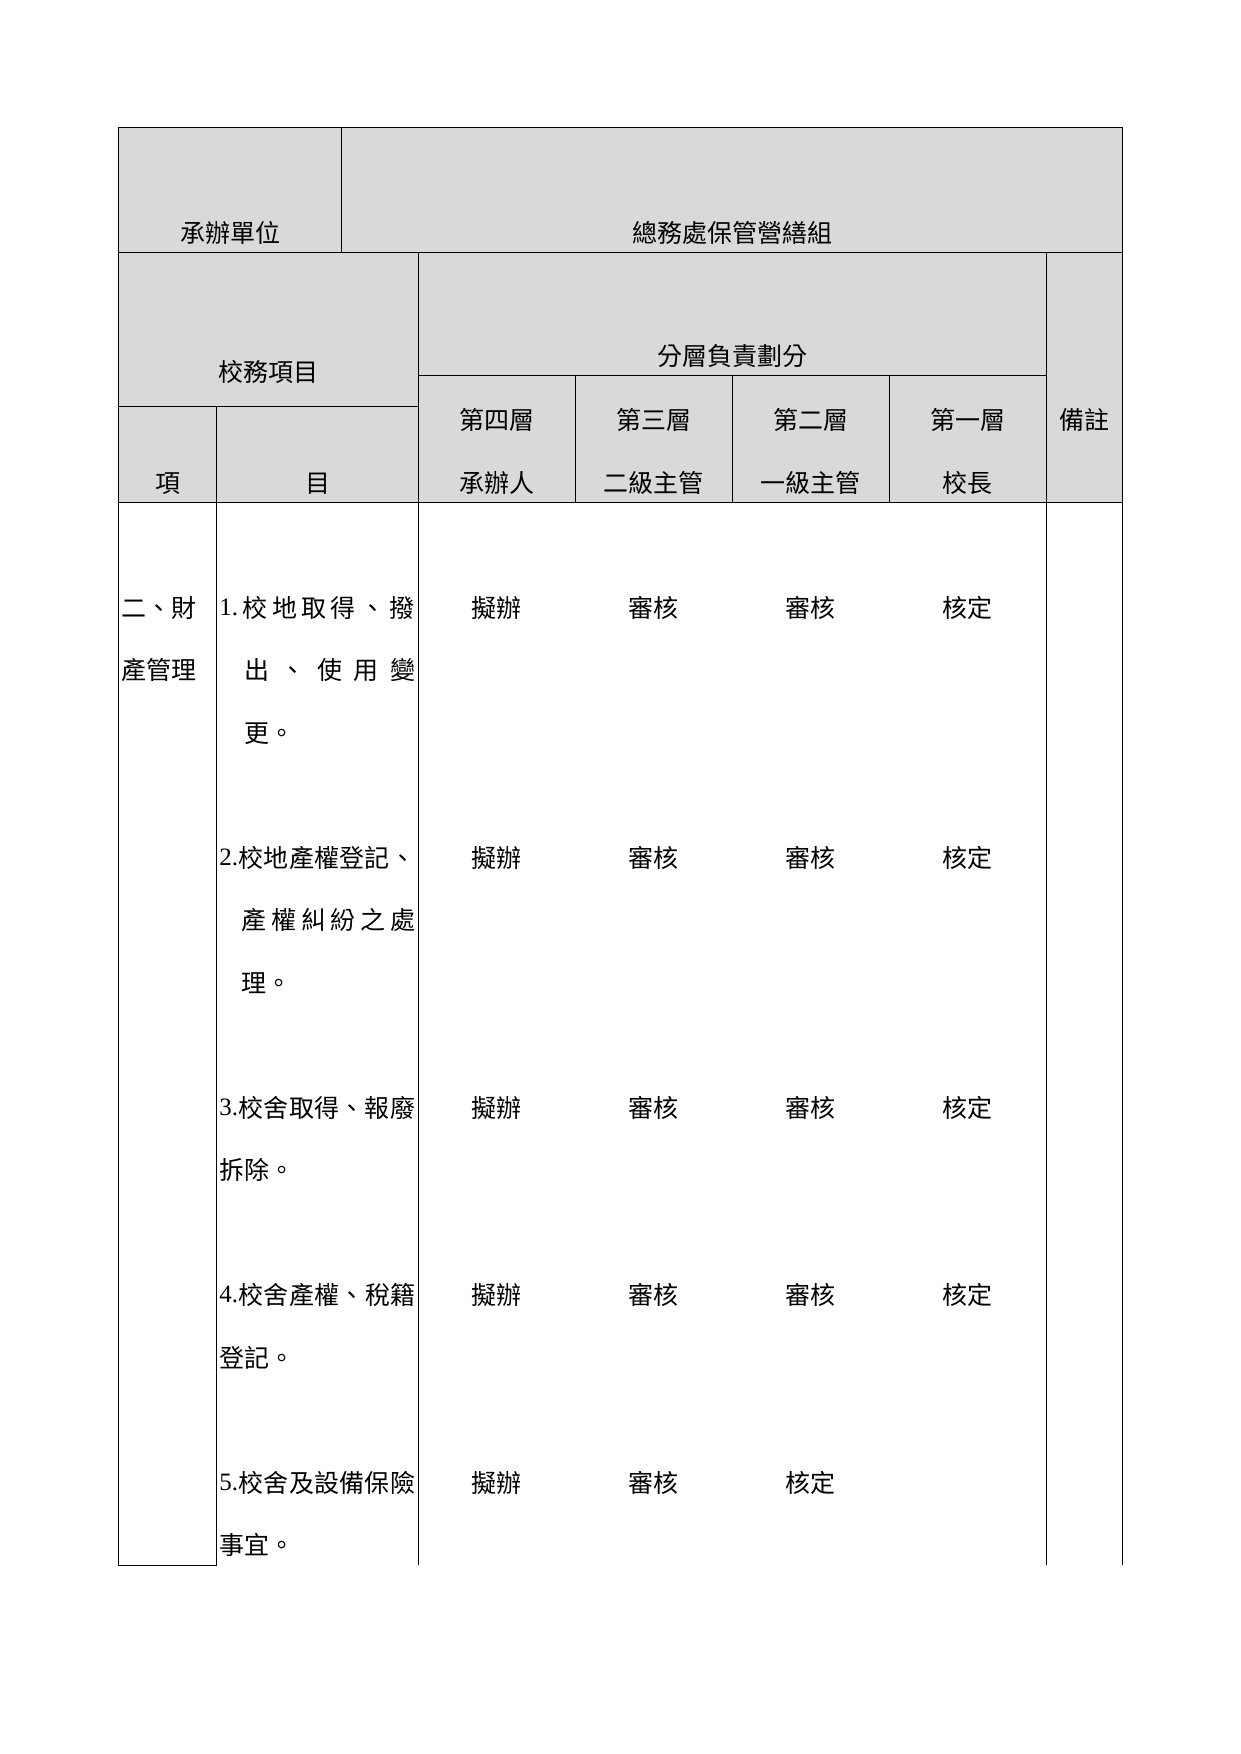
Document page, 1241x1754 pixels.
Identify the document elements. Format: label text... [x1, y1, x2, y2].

table_cell 擬辦 [419, 503, 575, 752]
table_cell [1047, 503, 1122, 752]
table_cell 審核 [575, 503, 732, 752]
table_cell 核定 [889, 1190, 1046, 1377]
table_cell 5.校舍及設備保險事宜。 [217, 1377, 418, 1564]
table_cell 備註 [1047, 253, 1122, 502]
table_header 承辦單位 [119, 128, 341, 252]
table_cell 核定 [889, 503, 1046, 752]
table_cell 4.校舍產權、稅籍登記。 [217, 1190, 418, 1377]
table_cell 二、財產管理 [119, 503, 216, 1564]
table_cell [1047, 1377, 1122, 1564]
table_cell 審核 [732, 1002, 889, 1189]
table_cell 3.校舍取得、報廢拆除。 [217, 1002, 418, 1189]
table_cell 核定 [732, 1377, 889, 1564]
table_cell 核定 [889, 752, 1046, 1002]
table_cell [889, 1377, 1046, 1564]
table_cell 擬辦 [419, 1190, 575, 1377]
table_cell 審核 [575, 752, 732, 1002]
table_cell 審核 [732, 1190, 889, 1377]
table_cell 校務項目 [119, 253, 418, 406]
table_cell 第三層 二級主管 [576, 376, 732, 502]
table_cell 擬辦 [419, 1377, 575, 1564]
table_cell [1047, 752, 1122, 1002]
table_cell 審核 [575, 1002, 732, 1189]
table_cell 審核 [575, 1190, 732, 1377]
table_cell 第四層 承辦人 [419, 376, 575, 502]
table_cell 1.校地取得、撥出、使用變更。 [217, 503, 418, 752]
table_cell 核定 [889, 1002, 1046, 1189]
table_cell 擬辦 [419, 752, 575, 1002]
table_cell 目 [217, 407, 418, 502]
table_header 總務處保管營繕組 [342, 128, 1122, 252]
table_cell 審核 [732, 503, 889, 752]
table_cell [1047, 1002, 1122, 1189]
table_cell 擬辦 [419, 1002, 575, 1189]
table_cell 2.校地產權登記、產權糾紛之處理。 [217, 752, 418, 1002]
table_cell 第二層 一級主管 [733, 376, 889, 502]
table_cell 審核 [575, 1377, 732, 1564]
table_cell [1047, 1190, 1122, 1377]
table_cell 審核 [732, 752, 889, 1002]
table_cell 第一層 校長 [890, 376, 1046, 502]
table_cell 分層負責劃分 [419, 253, 1046, 375]
table_cell 項 [119, 407, 216, 502]
